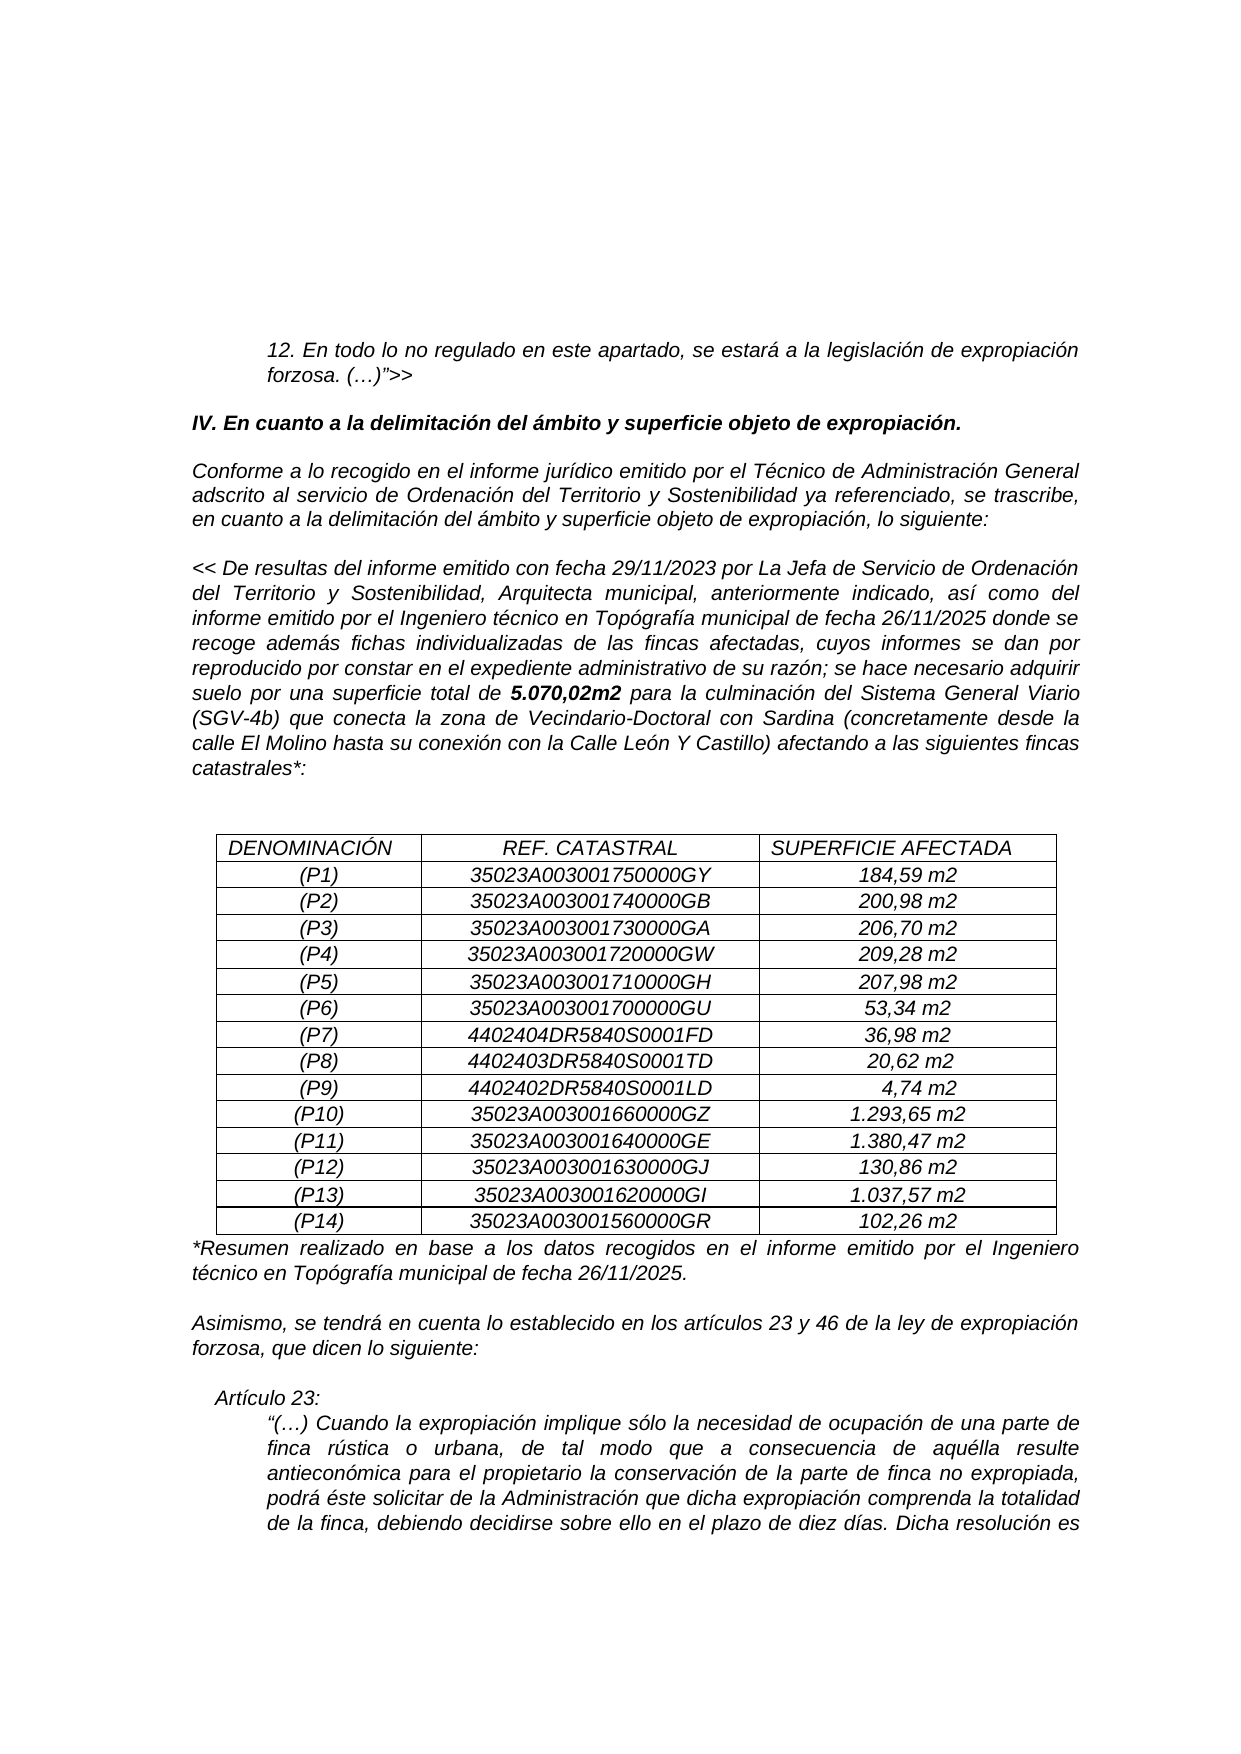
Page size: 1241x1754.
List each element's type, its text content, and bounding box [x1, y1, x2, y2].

table_cell (P14) [217, 1208, 421, 1233]
table_cell 200,98 m2 [760, 888, 1056, 914]
text *Resumen realizado en base a los datos recogidos en el informe emitido por el Ingeniero técnico en Topógrafía municipal de fecha 26/11/2025. [192, 1234, 1081, 1284]
text Asimismo, se tendrá en cuenta lo establecido en los artículos 23 y 46 de la ley de expropiación forzosa, que dicen lo siguiente: [192, 1309, 1081, 1359]
table_cell 184,59 m2 [760, 862, 1056, 887]
table_cell 1.293,65 m2 [760, 1101, 1056, 1127]
text “(…) Cuando la expropiación implique sólo la necesidad de ocupación de una parte de finca rústica o urbana, de tal modo que a consecuencia de aquélla resulte antieconómica para el propietario la conservación de la parte de finca no expropiada, podrá éste solicitar de la Administración que dicha expropiación comprenda la totalidad de la finca, debiendo decidirse sobre ello en el plazo de diez días. Dicha resolución es [267, 1409, 1081, 1534]
table_cell 35023A003001730000GA [422, 915, 759, 940]
table_cell (P3) [217, 915, 421, 940]
table_cell (P12) [217, 1154, 421, 1180]
text 12. En todo lo no regulado en este apartado, se estará a la legislación de expropiación forzosa. (…)”>> [267, 337, 1081, 387]
table_cell 36,98 m2 [760, 1022, 1056, 1047]
table_cell 207,98 m2 [760, 969, 1056, 993]
table_header SUPERFICIE AFECTADA [760, 835, 1056, 861]
table_cell (P11) [217, 1128, 421, 1153]
table_cell (P8) [217, 1048, 421, 1074]
table_cell 35023A003001620000GI [422, 1181, 759, 1206]
table_cell (P5) [217, 969, 421, 993]
table_cell (P10) [217, 1101, 421, 1127]
table_cell 4402404DR5840S0001FD [422, 1022, 759, 1047]
table_cell (P6) [217, 995, 421, 1021]
text Artículo 23: [192, 1384, 1081, 1409]
table_cell (P9) [217, 1075, 421, 1100]
table_cell 35023A003001630000GJ [422, 1154, 759, 1180]
table_cell (P4) [217, 941, 421, 967]
table_cell 209,28 m2 [760, 941, 1056, 967]
table_cell (P2) [217, 888, 421, 914]
table_cell 102,26 m2 [760, 1208, 1056, 1233]
table_cell 4402403DR5840S0001TD [422, 1048, 759, 1074]
table_cell 130,86 m2 [760, 1154, 1056, 1180]
table_header DENOMINACIÓN [217, 835, 421, 861]
table_cell 1.037,57 m2 [760, 1181, 1056, 1206]
table_cell 4,74 m2 [760, 1075, 1056, 1100]
table_cell (P7) [217, 1022, 421, 1047]
text Conforme a lo recogido en el informe jurídico emitido por el Técnico de Administración General adscrito al servicio de Ordenación del Territorio y Sostenibilidad ya referenciado, se trascribe, en cuanto a la delimitación del ámbito y superficie objeto de expropiación, lo siguiente: [192, 459, 1081, 531]
table_cell 35023A003001700000GU [422, 995, 759, 1021]
table_cell 35023A003001640000GE [422, 1128, 759, 1153]
table_cell (P13) [217, 1181, 421, 1206]
table_cell 4402402DR5840S0001LD [422, 1075, 759, 1100]
table_cell 35023A003001720000GW [422, 941, 759, 967]
table_cell 35023A003001660000GZ [422, 1101, 759, 1127]
table_cell 53,34 m2 [760, 995, 1056, 1021]
text << De resultas del informe emitido con fecha 29/11/2023 por La Jefa de Servicio de Ordenación del Territorio y Sostenibilidad, Arquitecta municipal, anteriormente indicado, así como del informe emitido por el Ingeniero técnico en Topógrafía municipal de fecha 26/11/2025 donde se recoge además fichas individualizadas de las fincas afectadas, cuyos informes se dan por reproducido por constar en el expediente administrativo de su razón; se hace necesario adquirir suelo por una superficie total de 5.070,02m2 para la culminación del Sistema General Viario (SGV-4b) que conecta la zona de Vecindario-Doctoral con Sardina (concretamente desde la calle El Molino hasta su conexión con la Calle León Y Castillo) afectando a las siguientes fincas catastrales*: [192, 555, 1081, 780]
table_cell 35023A003001750000GY [422, 862, 759, 887]
table_cell 35023A003001560000GR [422, 1208, 759, 1233]
table_cell 35023A003001740000GB [422, 888, 759, 914]
table_cell 1.380,47 m2 [760, 1128, 1056, 1153]
table_cell 20,62 m2 [760, 1048, 1056, 1074]
table_header REF. CATASTRAL [422, 835, 759, 861]
table_cell 35023A003001710000GH [422, 969, 759, 993]
table_cell (P1) [217, 862, 421, 887]
text IV. En cuanto a la delimitación del ámbito y superficie objeto de expropiación. [192, 411, 1081, 435]
table_cell 206,70 m2 [760, 915, 1056, 940]
